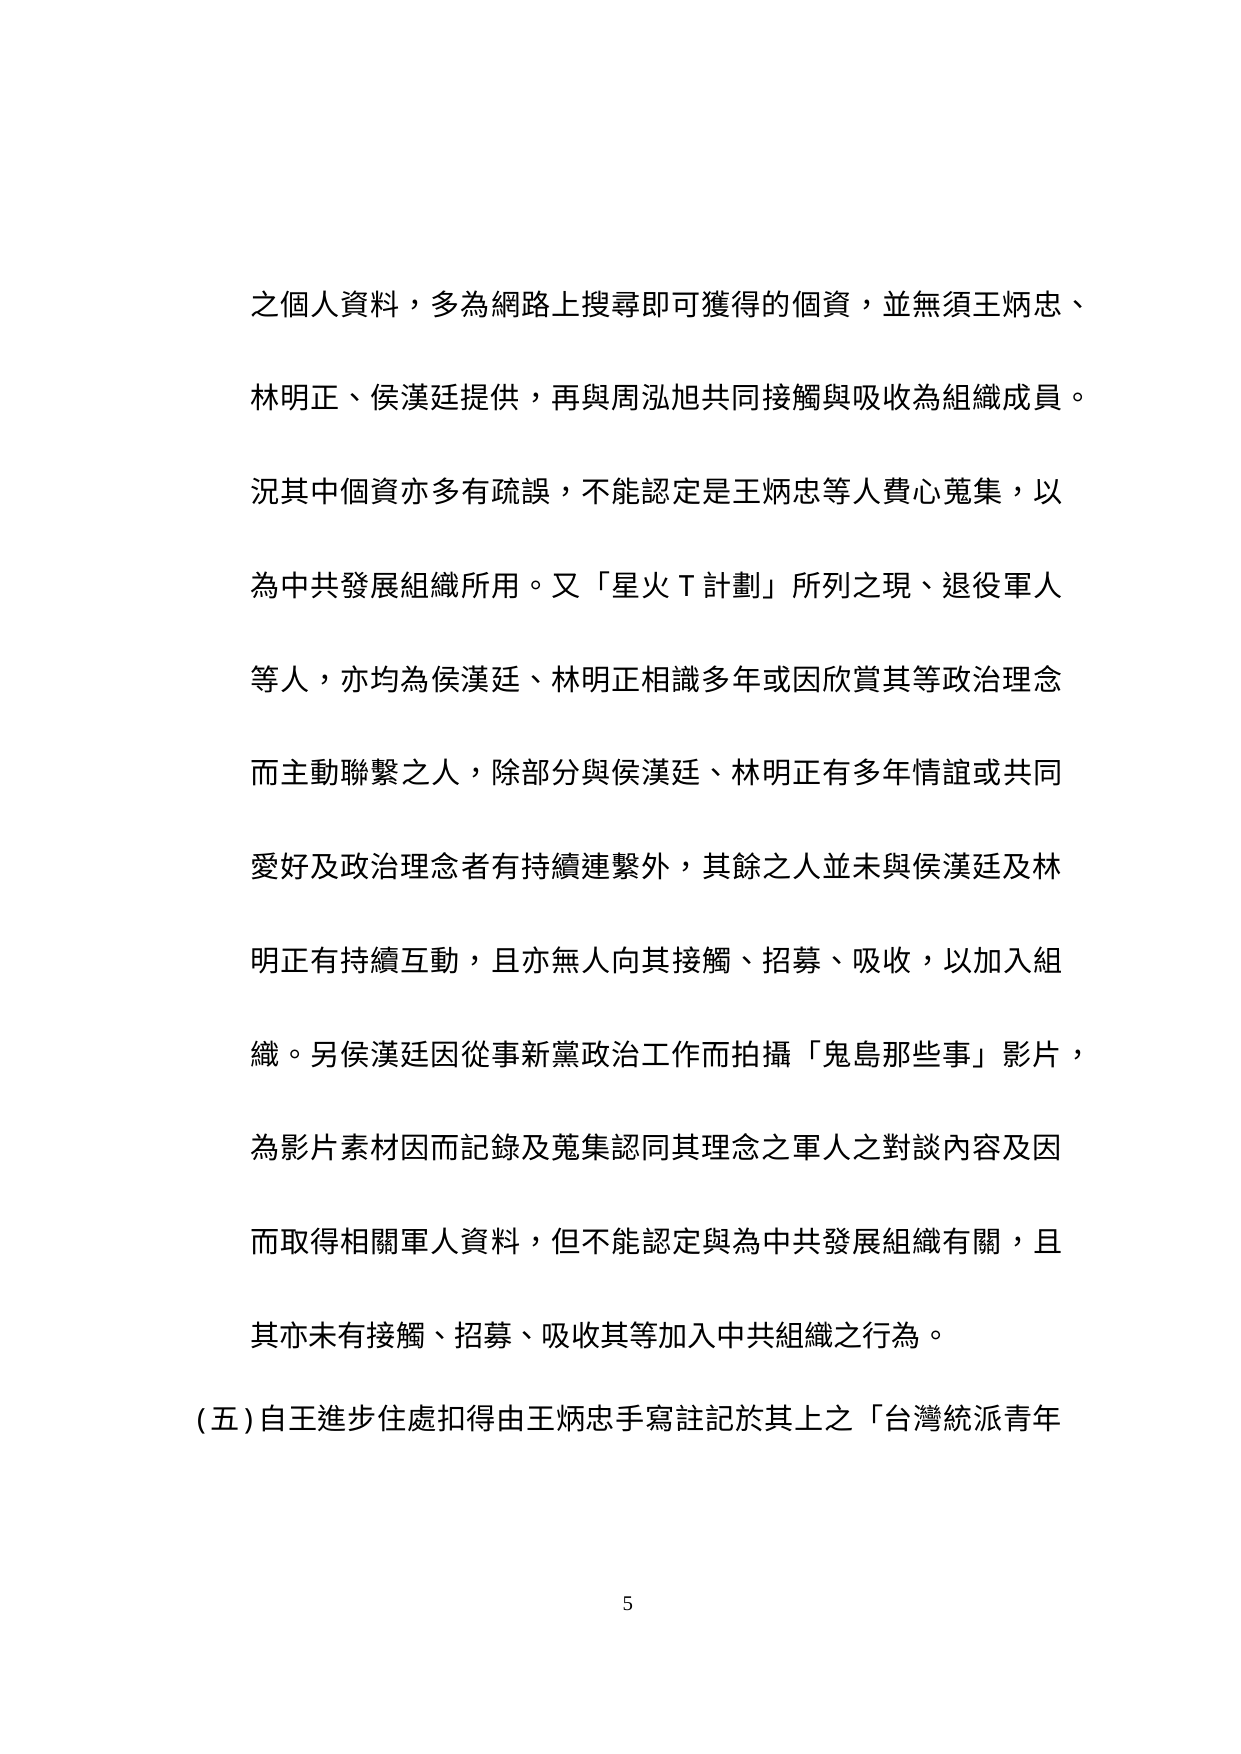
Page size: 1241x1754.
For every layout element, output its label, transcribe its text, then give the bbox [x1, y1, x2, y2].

text (五)自王進步住處扣得由王炳忠手寫註記於其上之「台灣統派青年 [192, 1375, 1063, 1438]
text (四)「星火T計劃」所列之現、退役軍人或曾就讀軍校之學生等人之個人資料，多為網路上搜尋即可獲得的個資，並無須王炳忠、林明正、侯漢廷提供，再與周泓旭共同接觸與吸收為組織成員。況其中個資亦多有疏誤，不能認定是王炳忠等人費心蒐集，以為中共發展組織所用。又「星火T計劃」所列之現、退役軍人等人，亦均為侯漢廷、林明正相識多年或因欣賞其等政治理念而主動聯繫之人，除部分與侯漢廷、林明正有多年情誼或共同愛好及政治理念者有持續連繫外，其餘之人並未與侯漢廷及林明正有持續互動，且亦無人向其接觸、招募、吸收，以加入組織。另侯漢廷因從事新黨政治工作而拍攝「鬼島那些事」影片，為影片素材因而記錄及蒐集認同其理念之軍人之對談內容及因而取得相關軍人資料，但不能認定與為中共發展組織有關，且其亦未有接觸、招募、吸收其等加入中共組織之行為。 [192, 261, 1063, 1354]
